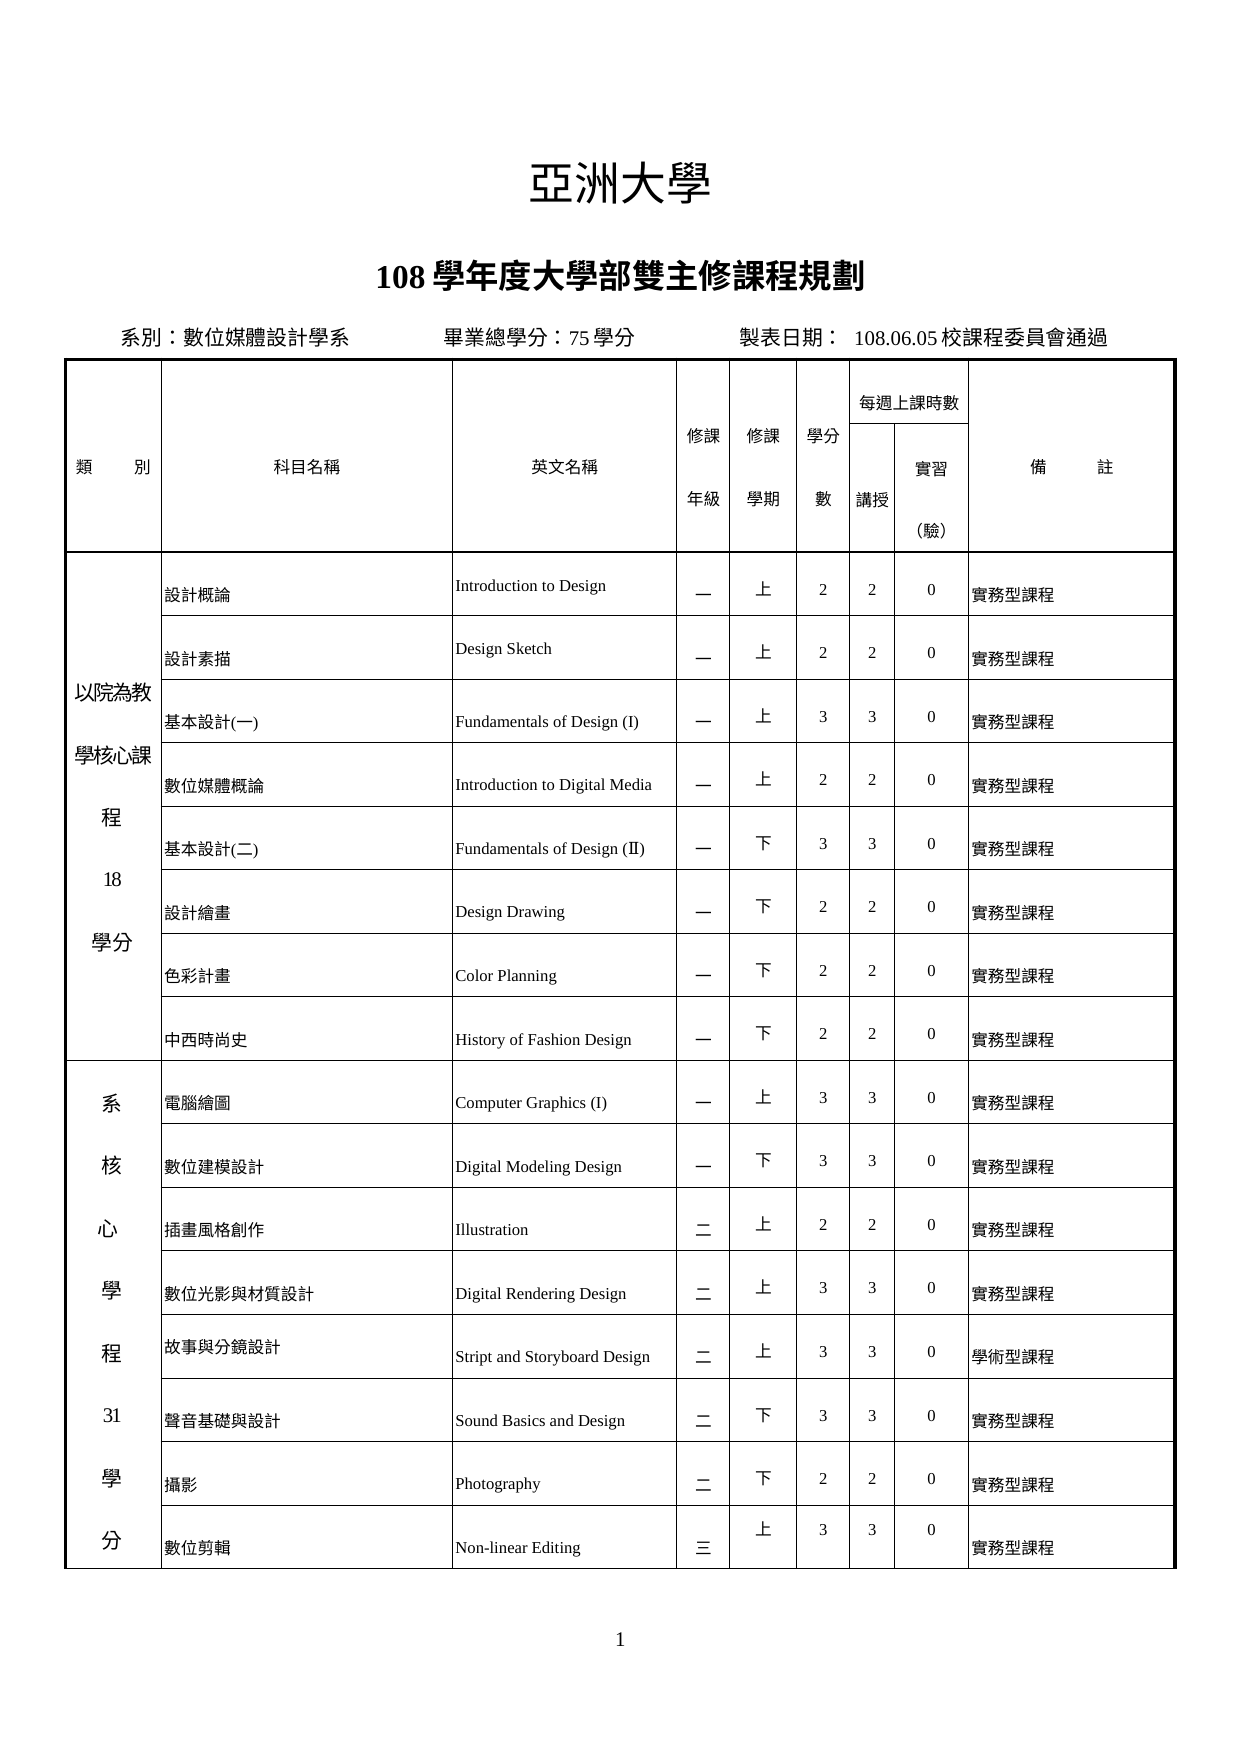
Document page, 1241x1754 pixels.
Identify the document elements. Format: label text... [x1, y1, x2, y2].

table_cell Digital Modeling Design [453, 1124, 676, 1187]
table_cell 3 [850, 1124, 894, 1187]
table_cell 下 [730, 1124, 796, 1187]
table_cell 一 [677, 616, 729, 678]
table_cell 3 [797, 1379, 849, 1441]
text 亞洲大學 [75, 108, 1165, 233]
table_cell Sound Basics and Design [453, 1379, 676, 1441]
table_cell 實務型課程 [969, 1442, 1173, 1504]
text 108學年度大學部雙主修課程規劃 [75, 233, 1165, 295]
table_cell 2 [797, 1188, 849, 1250]
table_cell Fundamentals of Design (I) [453, 680, 676, 742]
table_cell 二 [677, 1442, 729, 1504]
table_cell 電腦繪圖 [162, 1061, 452, 1123]
table_cell 0 [895, 1442, 968, 1504]
table_cell 實務型課程 [969, 1251, 1173, 1314]
table_cell 3 [797, 807, 849, 869]
table_header 修課 年級 [677, 361, 729, 551]
table_cell 三 [677, 1506, 729, 1568]
table_cell 2 [797, 934, 849, 996]
table_cell 2 [850, 997, 894, 1060]
table_cell 0 [895, 997, 968, 1060]
table_cell 下 [730, 870, 796, 933]
table_cell 0 [895, 616, 968, 678]
table_cell 故事與分鏡設計 [162, 1315, 452, 1377]
table_cell 一 [677, 1061, 729, 1123]
table_cell 系 核 心 學 程 31 學 分 [67, 1061, 161, 1568]
table_cell 0 [895, 870, 968, 933]
table_cell 3 [797, 1315, 849, 1377]
table_cell 數位媒體概論 [162, 743, 452, 806]
table_cell 下 [730, 1442, 796, 1504]
table_cell 上 [730, 553, 796, 615]
table_cell 實務型課程 [969, 1506, 1173, 1568]
table_cell 實務型課程 [969, 743, 1173, 806]
table_cell 0 [895, 1124, 968, 1187]
table_cell Stript and Storyboard Design [453, 1315, 676, 1377]
table_cell 色彩計畫 [162, 934, 452, 996]
table_cell Color Planning [453, 934, 676, 996]
table_cell 實務型課程 [969, 1379, 1173, 1441]
table_cell 實務型課程 [969, 997, 1173, 1060]
table_cell 0 [895, 680, 968, 742]
table_cell 3 [797, 1061, 849, 1123]
table_cell 數位剪輯 [162, 1506, 452, 1568]
table_cell 2 [850, 1188, 894, 1250]
table_cell 3 [850, 807, 894, 869]
table_cell 二 [677, 1188, 729, 1250]
table_cell 數位建模設計 [162, 1124, 452, 1187]
table_cell 2 [850, 870, 894, 933]
table_cell 下 [730, 807, 796, 869]
table_cell 3 [850, 1061, 894, 1123]
table_cell 2 [797, 870, 849, 933]
table_cell Non-linear Editing [453, 1506, 676, 1568]
table_cell 3 [850, 1315, 894, 1377]
table_cell 設計素描 [162, 616, 452, 678]
table_cell 0 [895, 553, 968, 615]
table_cell 實務型課程 [969, 616, 1173, 678]
table_cell 基本設計(一) [162, 680, 452, 742]
table_cell 0 [895, 807, 968, 869]
table_cell 聲音基礎與設計 [162, 1379, 452, 1441]
table_cell 一 [677, 807, 729, 869]
table_cell 上 [730, 1188, 796, 1250]
table_cell 2 [850, 616, 894, 678]
table_cell 3 [797, 1124, 849, 1187]
table_cell 上 [730, 1251, 796, 1314]
table_cell 一 [677, 553, 729, 615]
table_cell 2 [797, 553, 849, 615]
table_header 英文名稱 [453, 361, 676, 551]
table_cell Design Sketch [453, 616, 676, 678]
table_cell 二 [677, 1379, 729, 1441]
table_cell Introduction to Design [453, 553, 676, 615]
table_cell 3 [850, 1506, 894, 1568]
table_header 科目名稱 [162, 361, 452, 551]
table_header 學分數 [797, 361, 849, 551]
table_cell 上 [730, 1061, 796, 1123]
table_cell 3 [797, 680, 849, 742]
table_cell 3 [850, 1379, 894, 1441]
table_cell Fundamentals of Design (Ⅱ) [453, 807, 676, 869]
table_cell Digital Rendering Design [453, 1251, 676, 1314]
table_cell 2 [797, 1442, 849, 1504]
table_cell 以院為教學核心課程 18 學分 [67, 553, 161, 1060]
table_cell Design Drawing [453, 870, 676, 933]
table_cell 上 [730, 680, 796, 742]
table_cell 實務型課程 [969, 870, 1173, 933]
table_cell 實務型課程 [969, 934, 1173, 996]
table_cell 實務型課程 [969, 807, 1173, 869]
table_cell 設計概論 [162, 553, 452, 615]
table_cell 0 [895, 934, 968, 996]
table_cell 實務型課程 [969, 680, 1173, 742]
table_cell 中西時尚史 [162, 997, 452, 1060]
table_cell 上 [730, 743, 796, 806]
table_cell 一 [677, 680, 729, 742]
table_cell Introduction to Digital Media [453, 743, 676, 806]
table_cell 3 [850, 680, 894, 742]
table_cell 實務型課程 [969, 1188, 1173, 1250]
table_cell 攝影 [162, 1442, 452, 1504]
table_cell 3 [797, 1506, 849, 1568]
table_cell 0 [895, 743, 968, 806]
table_cell Illustration [453, 1188, 676, 1250]
table_cell 下 [730, 934, 796, 996]
table_header 備 註 [969, 361, 1173, 551]
table_cell 2 [850, 553, 894, 615]
text 系別：數位媒體設計學系 畢業總學分：75學分 製表日期： 108.06.05校課程委員會通過 [67, 295, 1162, 358]
table_header 修課 學期 [730, 361, 796, 551]
table_cell 2 [797, 743, 849, 806]
table_cell 下 [730, 997, 796, 1060]
table_cell 0 [895, 1506, 968, 1568]
table_cell 二 [677, 1315, 729, 1377]
table_cell 3 [850, 1251, 894, 1314]
table_cell 二 [677, 1251, 729, 1314]
table_cell 0 [895, 1251, 968, 1314]
table_cell 實務型課程 [969, 1124, 1173, 1187]
table_cell 一 [677, 1124, 729, 1187]
table_cell 設計繪畫 [162, 870, 452, 933]
table_cell 2 [850, 1442, 894, 1504]
table_cell 2 [850, 934, 894, 996]
table_cell 0 [895, 1061, 968, 1123]
table_cell 數位光影與材質設計 [162, 1251, 452, 1314]
table_cell 實習（驗） [895, 424, 968, 551]
table_cell 學術型課程 [969, 1315, 1173, 1377]
table_cell 實務型課程 [969, 1061, 1173, 1123]
table_cell 0 [895, 1379, 968, 1441]
table_cell 0 [895, 1315, 968, 1377]
table_cell 3 [797, 1251, 849, 1314]
table_cell Photography [453, 1442, 676, 1504]
table_cell 上 [730, 1506, 796, 1568]
table_cell 2 [797, 616, 849, 678]
table_cell 一 [677, 870, 729, 933]
table_cell 基本設計(二) [162, 807, 452, 869]
table_cell 2 [797, 997, 849, 1060]
table_cell 上 [730, 1315, 796, 1377]
table_cell Computer Graphics (I) [453, 1061, 676, 1123]
table_cell 實務型課程 [969, 553, 1173, 615]
table_cell 2 [850, 743, 894, 806]
table_header 每週上課時數 [850, 361, 968, 423]
table_cell 一 [677, 934, 729, 996]
table_cell 0 [895, 1188, 968, 1250]
table_cell History of Fashion Design [453, 997, 676, 1060]
table_cell 一 [677, 743, 729, 806]
table_header 類 別 [67, 361, 161, 551]
table_cell 講授 [850, 424, 894, 551]
table_cell 插畫風格創作 [162, 1188, 452, 1250]
table_cell 下 [730, 1379, 796, 1441]
table_cell 上 [730, 616, 796, 678]
table_cell 一 [677, 997, 729, 1060]
